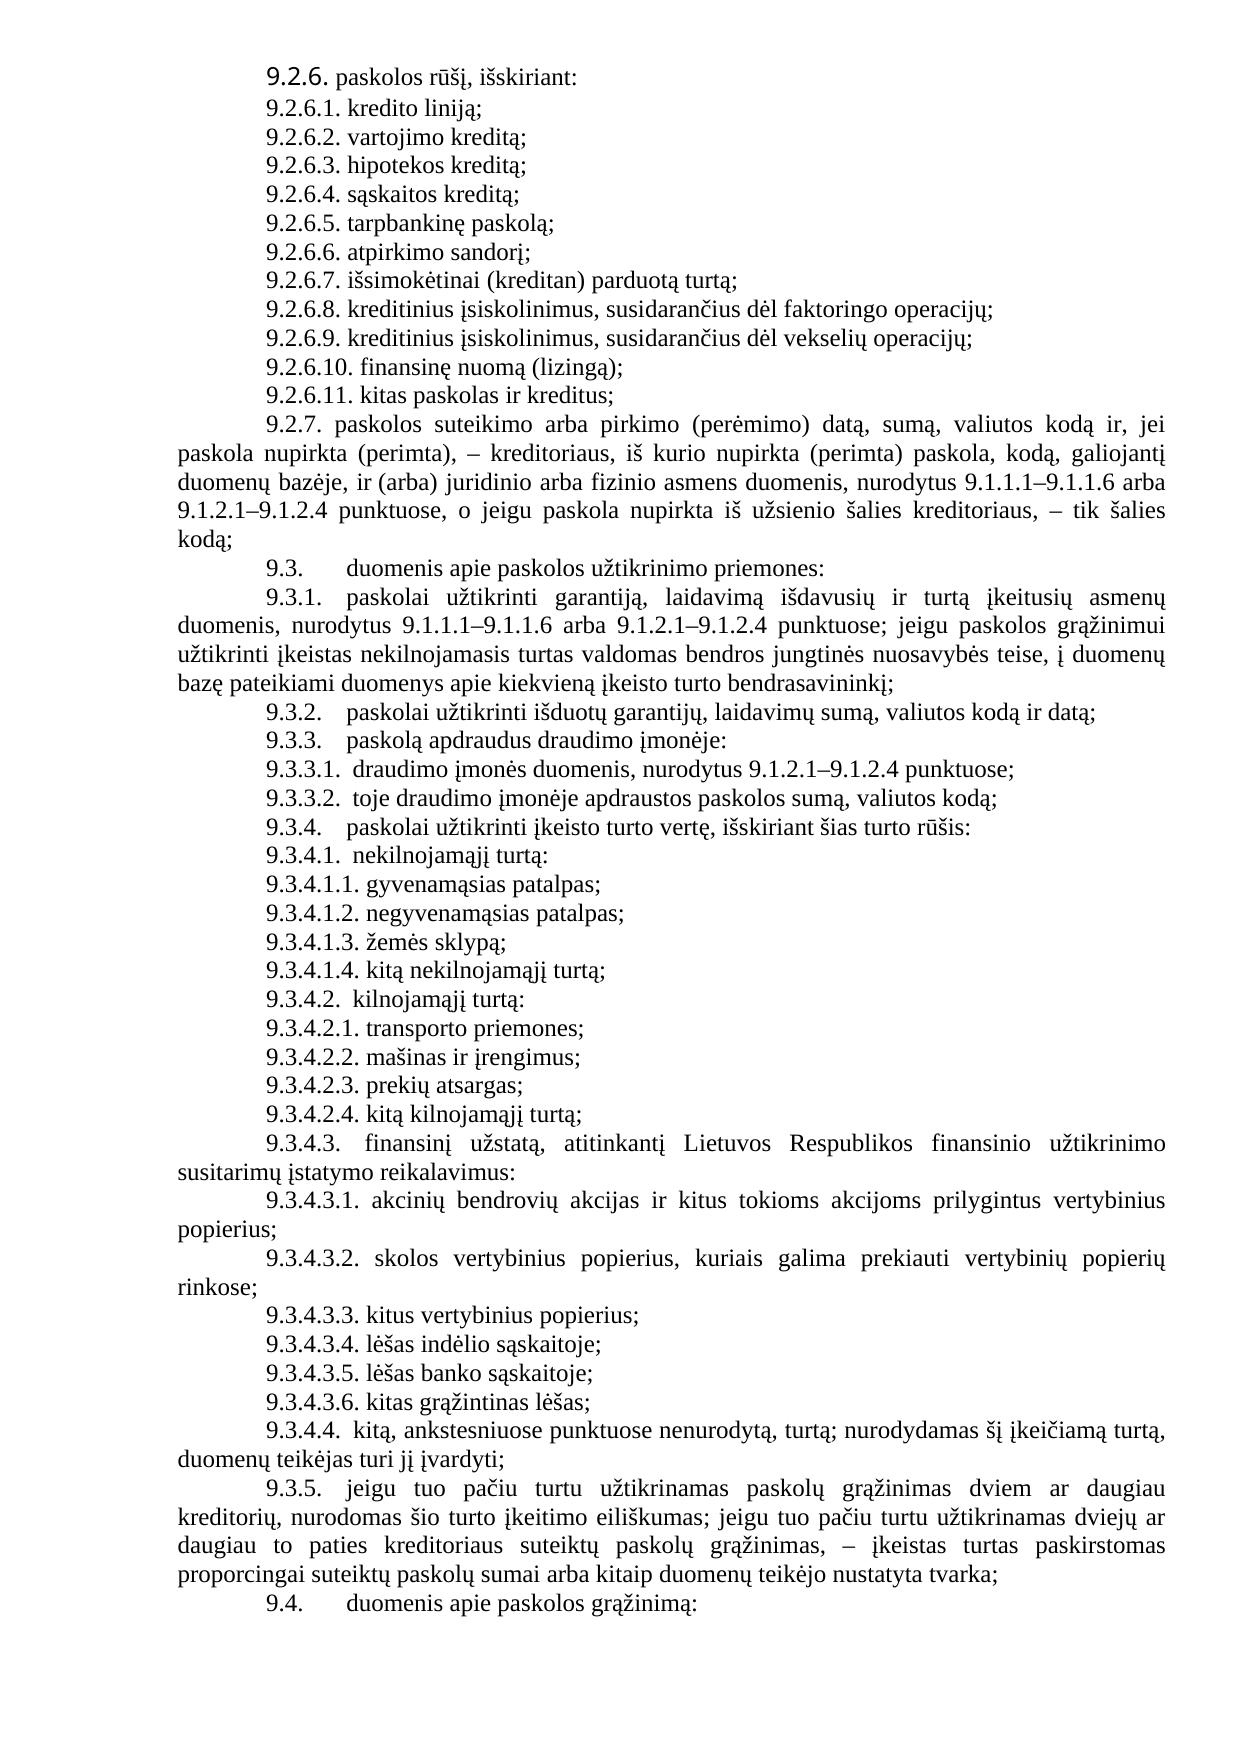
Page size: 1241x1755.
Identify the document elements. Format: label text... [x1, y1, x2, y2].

text 9.2.6.7. išsimokėtinai (kreditan) parduotą turtą; [177, 266, 1166, 294]
text 9.3.4. paskolai užtikrinti įkeisto turto vertę, išskiriant šias turto rūšis: [177, 812, 1166, 841]
text 9.3.4.3.2. skolos vertybinius popierius, kuriais galima prekiauti vertybinių popierių rinkose; [177, 1243, 1166, 1301]
text 9.2.6.11. kitas paskolas ir kreditus; [177, 381, 1166, 409]
text 9.3.4.2.2. mašinas ir įrengimus; [177, 1042, 1166, 1071]
text 9.3. duomenis apie paskolos užtikrinimo priemones: [177, 553, 1166, 582]
text 9.3.4.1. nekilnojamąjį turtą: [177, 841, 1166, 869]
text 9.3.4.3. finansinį užstatą, atitinkantį Lietuvos Respublikos finansinio užtikrinimo susitarimų įstatymo reikalavimus: [177, 1128, 1166, 1186]
text 9.3.4.3.6. kitas grąžintinas lėšas; [177, 1387, 1166, 1416]
text 9.2.6.2. vartojimo kreditą; [177, 122, 1166, 151]
text 9.3.4.3.4. lėšas indėlio sąskaitoje; [177, 1329, 1166, 1358]
text 9.3.3.2. toje draudimo įmonėje apdraustos paskolos sumą, valiutos kodą; [177, 783, 1166, 812]
text 9.3.4.3.1. akcinių bendrovių akcijas ir kitus tokioms akcijoms prilygintus vertybinius popierius; [177, 1186, 1166, 1243]
text 9.3.3. paskolą apdraudus draudimo įmonėje: [177, 726, 1166, 754]
text 9.3.4.2.3. prekių atsargas; [177, 1071, 1166, 1099]
text 9.3.4.1.4. kitą nekilnojamąjį turtą; [177, 956, 1166, 984]
text 9.3.4.1.1. gyvenamąsias patalpas; [177, 869, 1166, 898]
text 9.3.5. jeigu tuo pačiu turtu užtikrinamas paskolų grąžinimas dviem ar daugiau kreditorių, nurodomas šio turto įkeitimo eiliškumas; jeigu tuo pačiu turtu užtikrinamas dviejų ar daugiau to paties kreditoriaus suteiktų paskolų grąžinimas, – įkeistas turtas paskirstomas proporcingai suteiktų paskolų sumai arba kitaip duomenų teikėjo nustatyta tvarka; [177, 1473, 1166, 1588]
text 9.3.4.3.5. lėšas banko sąskaitoje; [177, 1358, 1166, 1387]
text 9.2.7. paskolos suteikimo arba pirkimo (perėmimo) datą, sumą, valiutos kodą ir, jei paskola nupirkta (perimta), – kreditoriaus, iš kurio nupirkta (perimta) paskola, kodą, galiojantį duomenų bazėje, ir (arba) juridinio arba fizinio asmens duomenis, nurodytus 9.1.1.1–9.1.1.6 arba 9.1.2.1–9.1.2.4 punktuose, o jeigu paskola nupirkta iš užsienio šalies kreditoriaus, – tik šalies kodą; [177, 409, 1166, 553]
text 9.3.3.1. draudimo įmonės duomenis, nurodytus 9.1.2.1–9.1.2.4 punktuose; [177, 754, 1166, 783]
text 9.2.6. paskolos rūšį, išskiriant: [177, 59, 1166, 93]
text 9.3.4.1.2. negyvenamąsias patalpas; [177, 898, 1166, 927]
text 9.2.6.10. finansinę nuomą (lizingą); [177, 352, 1166, 381]
text 9.3.2. paskolai užtikrinti išduotų garantijų, laidavimų sumą, valiutos kodą ir datą; [177, 697, 1166, 726]
text 9.3.1. paskolai užtikrinti garantiją, laidavimą išdavusių ir turtą įkeitusių asmenų duomenis, nurodytus 9.1.1.1–9.1.1.6 arba 9.1.2.1–9.1.2.4 punktuose; jeigu paskolos grąžinimui užtikrinti įkeistas nekilnojamasis turtas valdomas bendros jungtinės nuosavybės teise, į duomenų bazę pateikiami duomenys apie kiekvieną įkeisto turto bendrasavininkį; [177, 582, 1166, 697]
text 9.2.6.3. hipotekos kreditą; [177, 151, 1166, 179]
text 9.2.6.5. tarpbankinę paskolą; [177, 208, 1166, 237]
text 9.2.6.4. sąskaitos kreditą; [177, 179, 1166, 208]
text 9.3.4.3.3. kitus vertybinius popierius; [177, 1301, 1166, 1329]
text 9.2.6.9. kreditinius įsiskolinimus, susidarančius dėl vekselių operacijų; [177, 323, 1166, 352]
text 9.3.4.1.3. žemės sklypą; [177, 927, 1166, 956]
text 9.3.4.2.1. transporto priemones; [177, 1013, 1166, 1042]
text 9.3.4.2.4. kitą kilnojamąjį turtą; [177, 1099, 1166, 1128]
text 9.4. duomenis apie paskolos grąžinimą: [177, 1588, 1166, 1617]
text 9.2.6.1. kredito liniją; [177, 93, 1166, 122]
text 9.2.6.6. atpirkimo sandorį; [177, 237, 1166, 266]
text 9.3.4.2. kilnojamąjį turtą: [177, 984, 1166, 1013]
text 9.2.6.8. kreditinius įsiskolinimus, susidarančius dėl faktoringo operacijų; [177, 294, 1166, 323]
text 9.3.4.4. kitą, ankstesniuose punktuose nenurodytą, turtą; nurodydamas šį įkeičiamą turtą, duomenų teikėjas turi jį įvardyti; [177, 1416, 1166, 1473]
